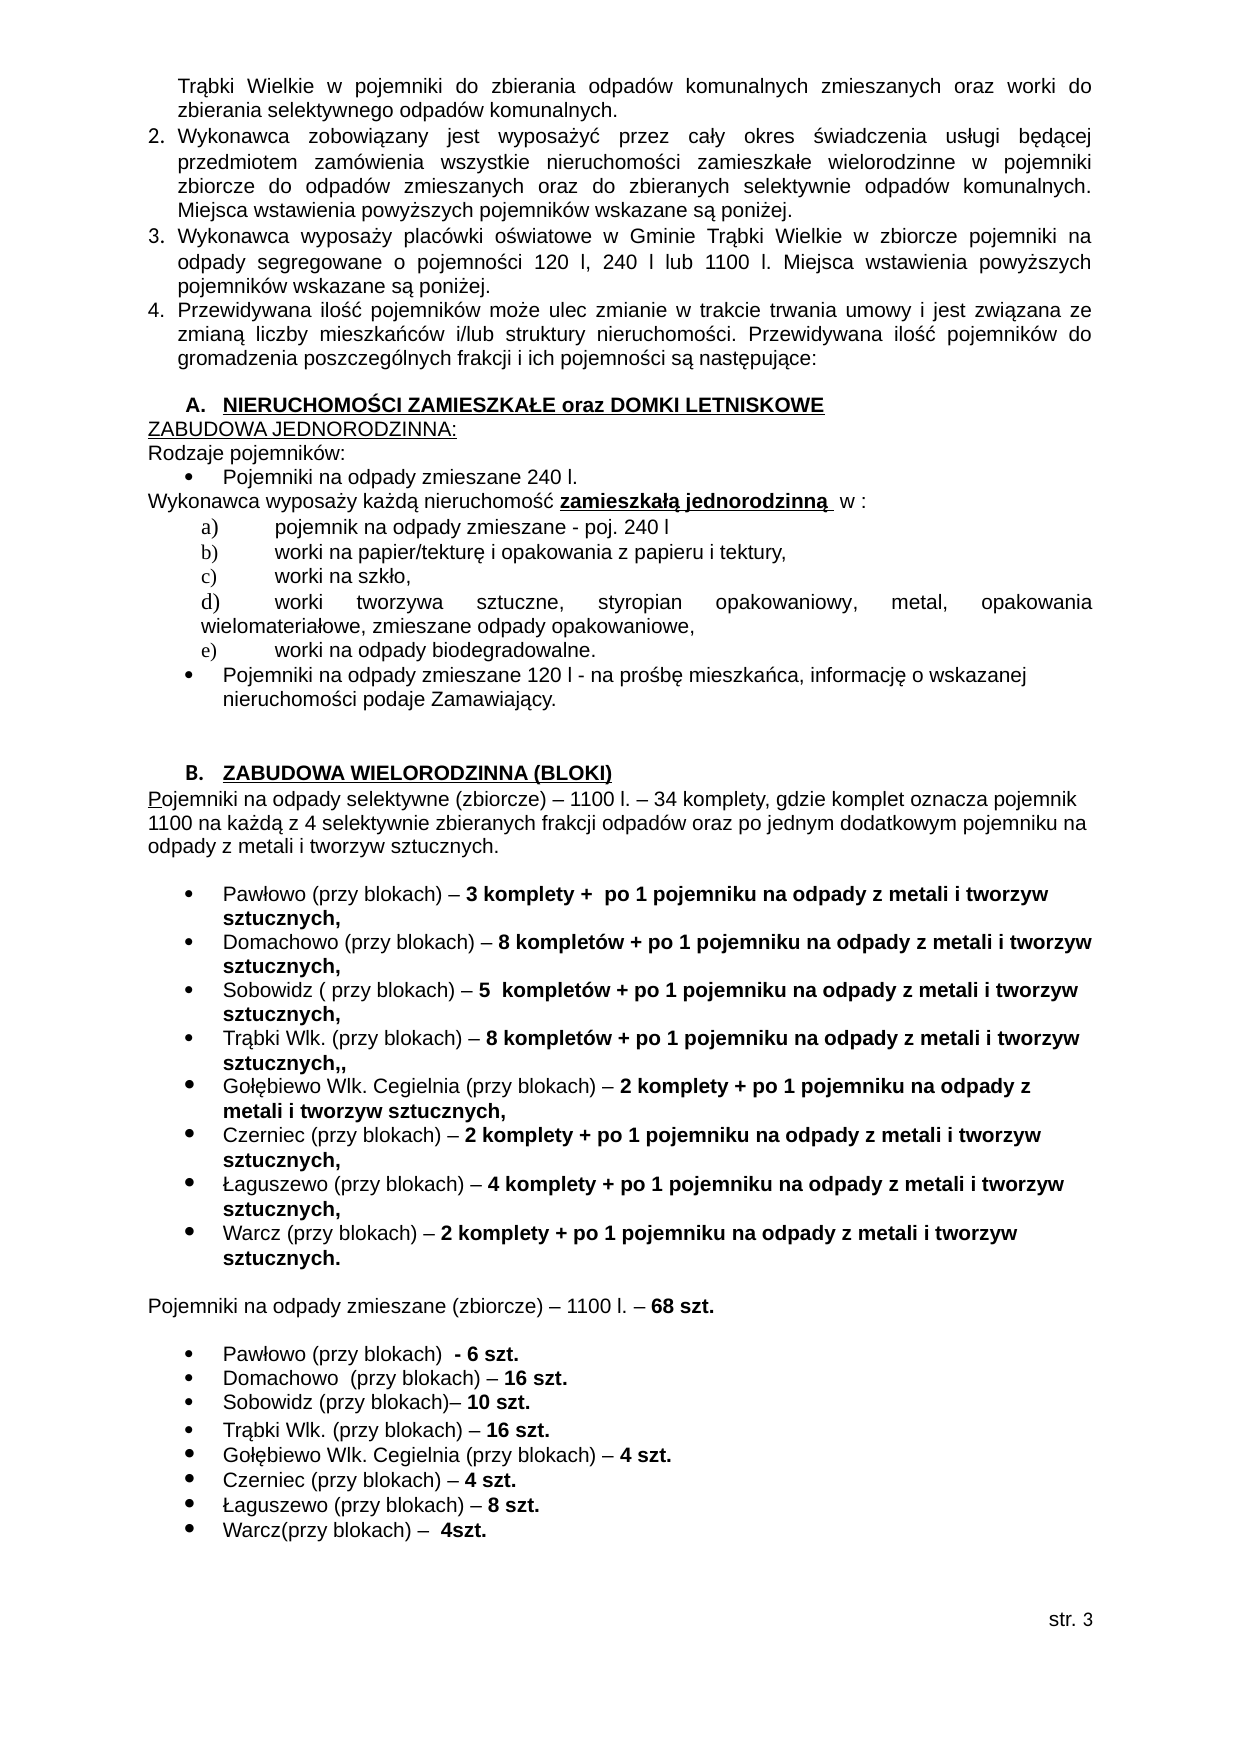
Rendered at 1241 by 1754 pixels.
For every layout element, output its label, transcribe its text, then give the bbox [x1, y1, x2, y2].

list worki na szkło, [201, 564, 1093, 588]
list NIERUCHOMOŚCI ZAMIESZKAŁE oraz DOMKI LETNISKOWE [185, 393, 1093, 417]
list Czerniec (przy blokach) – 4 szt. [185, 1468, 1093, 1493]
list Pojemniki na odpady zmieszane 120 l - na prośbę mieszkańca, informację o wskazanej nieruchomości podaje Zamawiający. [185, 662, 1093, 710]
list Domachowo (przy blokach) – 8 kompletów + po 1 pojemniku na odpady z metali i tworzyw sztucznych, [185, 930, 1093, 978]
text Rodzaje pojemników: [148, 441, 1093, 465]
list Łaguszewo (przy blokach) – 4 komplety + po 1 pojemniku na odpady z metali i tworzyw sztucznych, [185, 1172, 1093, 1221]
list Pawłowo (przy blokach) - 6 szt. [185, 1342, 1093, 1366]
list Sobowidz ( przy blokach) – 5 kompletów + po 1 pojemniku na odpady z metali i tworzyw sztucznych, [185, 978, 1093, 1026]
list worki tworzywa sztuczne, styropian opakowaniowy, metal, opakowania wielomateriałowe, zmieszane odpady opakowaniowe, [201, 588, 1093, 638]
text Pojemniki na odpady zmieszane (zbiorcze) – 1100 l. – 68 szt. [148, 1294, 1093, 1318]
text ZABUDOWA JEDNORODZINNA: [148, 417, 1093, 441]
list Wykonawca zobowiązany jest wyposażyć przez cały okres świadczenia usługi będącej przedmiotem zamówienia wszystkie nieruchomości zamieszkałe wielorodzinne w pojemniki zbiorcze do odpadów zmieszanych oraz do zbieranych selektywnie odpadów komunalnych. Miejsca wstawienia powyższych pojemników wskazane są poniżej. [148, 122, 1093, 222]
list Gołębiewo Wlk. Cegielnia (przy blokach) – 4 szt. [185, 1443, 1093, 1468]
list Pawłowo (przy blokach) – 3 komplety + po 1 pojemniku na odpady z metali i tworzyw sztucznych, [185, 882, 1093, 930]
list Trąbki Wlk. (przy blokach) – 16 szt. [185, 1414, 1093, 1443]
list Łaguszewo (przy blokach) – 8 szt. [185, 1493, 1093, 1518]
list ZABUDOWA WIELORODZINNA (BLOKI) [185, 758, 1093, 786]
list Trąbki Wielkie w pojemniki do zbierania odpadów komunalnych zmieszanych oraz worki do zbierania selektywnego odpadów komunalnych. [148, 74, 1093, 122]
list Warcz (przy blokach) – 2 komplety + po 1 pojemniku na odpady z metali i tworzyw sztucznych. [185, 1221, 1093, 1270]
list Czerniec (przy blokach) – 2 komplety + po 1 pojemniku na odpady z metali i tworzyw sztucznych, [185, 1123, 1093, 1172]
list worki na odpady biodegradowalne. [201, 638, 1093, 662]
list Przewidywana ilość pojemników może ulec zmianie w trakcie trwania umowy i jest związana ze zmianą liczby mieszkańców i/lub struktury nieruchomości. Przewidywana ilość pojemników do gromadzenia poszczególnych frakcji i ich pojemności są następujące: [148, 297, 1093, 369]
text Pojemniki na odpady selektywne (zbiorcze) – 1100 l. – 34 komplety, gdzie komplet oznacza pojemnik 1100 na każdą z 4 selektywnie zbieranych frakcji odpadów oraz po jednym dodatkowym pojemniku na odpady z metali i tworzyw sztucznych. [148, 786, 1093, 858]
list Pojemniki na odpady zmieszane 240 l. [185, 465, 1093, 489]
list Wykonawca wyposaży każdą nieruchomość zamieszkałą jednorodzinną w : [148, 489, 1093, 513]
list Gołębiewo Wlk. Cegielnia (przy blokach) – 2 komplety + po 1 pojemniku na odpady z metali i tworzyw sztucznych, [185, 1074, 1093, 1123]
list worki na papier/tekturę i opakowania z papieru i tektury, [201, 539, 1093, 564]
list Domachowo (przy blokach) – 16 szt. [185, 1366, 1093, 1390]
list Sobowidz (przy blokach)– 10 szt. [185, 1390, 1093, 1414]
list Wykonawca wyposaży placówki oświatowe w Gminie Trąbki Wielkie w zbiorcze pojemniki na odpady segregowane o pojemności 120 l, 240 l lub 1100 l. Miejsca wstawienia powyższych pojemników wskazane są poniżej. [148, 222, 1093, 297]
list pojemnik na odpady zmieszane - poj. 240 l [201, 513, 1093, 539]
list Warcz(przy blokach) – 4szt. [185, 1518, 1093, 1543]
list Trąbki Wlk. (przy blokach) – 8 kompletów + po 1 pojemniku na odpady z metali i tworzyw sztucznych,, [185, 1026, 1093, 1074]
